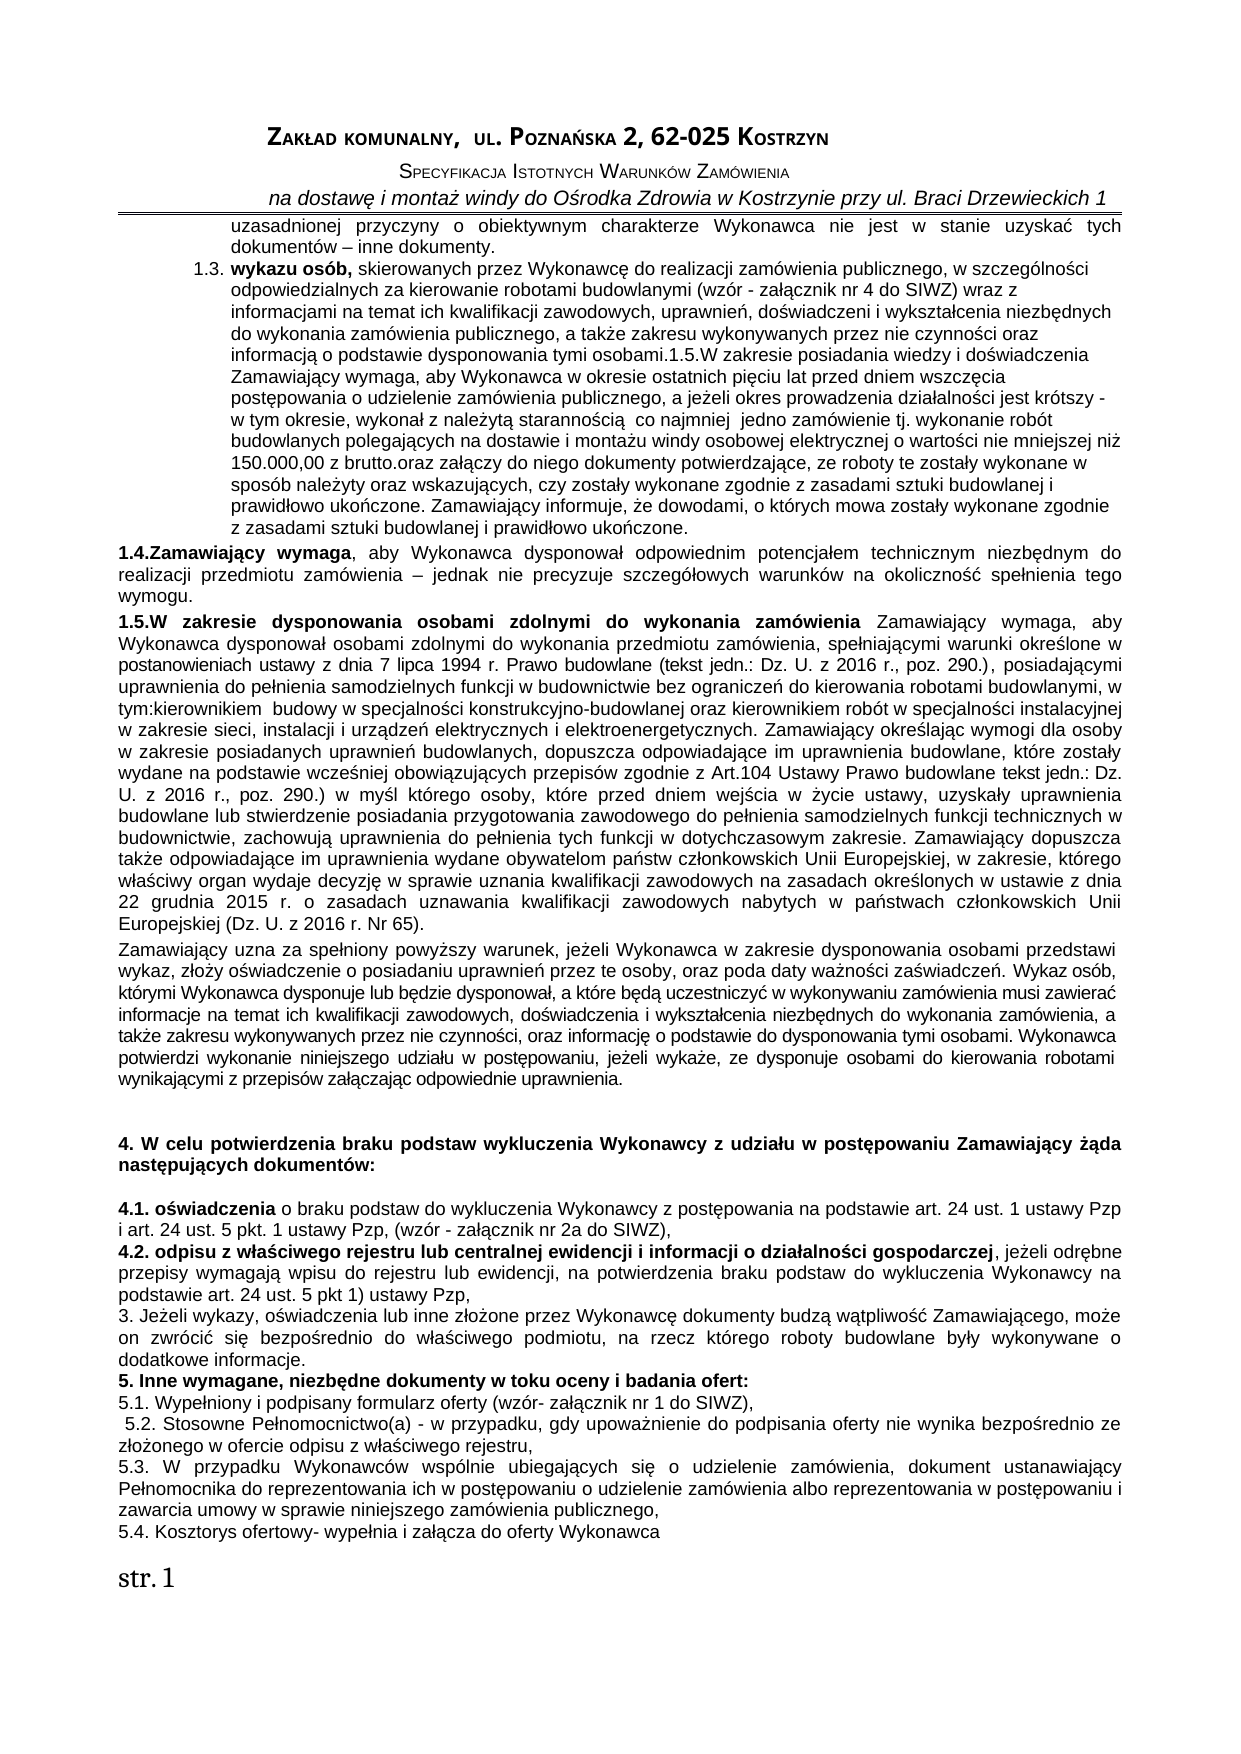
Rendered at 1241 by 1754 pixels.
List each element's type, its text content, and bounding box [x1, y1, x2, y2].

text 5.3. W przypadku Wykonawców wspólnie ubiegających się o udzielenie zamówienia, dokument ustanawiający Pełnomocnika do reprezentowania ich w postępowaniu o udzielenie zamówienia albo reprezentowania w postępowaniu i zawarcia umowy w sprawie niniejszego zamówienia publicznego, [118, 1456, 1122, 1521]
text 1.5.W zakresie dysponowania osobami zdolnymi do wykonania zamówienia Zamawiający wymaga, aby Wykonawca dysponował osobami zdolnymi do wykonania przedmiotu zamówienia, spełniającymi warunki określone w postanowieniach ustawy z dnia 7 lipca 1994 r. Prawo budowlane (tekst jedn.: Dz. U. z 2016 r., poz. 290.), posiadającymi uprawnienia do pełnienia samodzielnych funkcji w budownictwie bez ograniczeń do kierowania robotami budowlanymi, w tym:kierownikiem budowy w specjalności konstrukcyjno-budowlanej oraz kierownikiem robót w specjalności instalacyjnej w zakresie sieci, instalacji i urządzeń elektrycznych i elektroenergetycznych. Zamawiający określając wymogi dla osoby w zakresie posiadanych uprawnień budowlanych, dopuszcza odpowiadające im uprawnienia budowlane, które zostały wydane na podstawie wcześniej obowiązujących przepisów zgodnie z Art.104 Ustawy Prawo budowlane tekst jedn.: Dz. U. z 2016 r., poz. 290.) w myśl którego osoby, które przed dniem wejścia w życie ustawy, uzyskały uprawnienia budowlane lub stwierdzenie posiadania przygotowania zawodowego do pełnienia samodzielnych funkcji technicznych w budownictwie, zachowują uprawnienia do pełnienia tych funkcji w dotychczasowym zakresie. Zamawiający dopuszcza także odpowiadające im uprawnienia wydane obywatelom państw członkowskich Unii Europejskiej, w zakresie, którego właściwy organ wydaje decyzję w sprawie uznania kwalifikacji zawodowych na zasadach określonych w ustawie z dnia 22 grudnia 2015 r. o zasadach uznawania kwalifikacji zawodowych nabytych w państwach członkowskich Unii Europejskiej (Dz. U. z 2016 r. Nr 65). [118, 611, 1122, 934]
text 5.4. Kosztorys ofertowy- wypełnia i załącza do oferty Wykonawca [118, 1521, 1122, 1542]
text 4. W celu potwierdzenia braku podstaw wykluczenia Wykonawcy z udziału w postępowaniu Zamawiający żąda następujących dokumentów: [118, 1133, 1122, 1176]
list uzasadnionej przyczyny o obiektywnym charakterze Wykonawca nie jest w stanie uzyskać tych dokumentów – inne dokumenty. [193, 215, 1122, 258]
text 3. Jeżeli wykazy, oświadczenia lub inne złożone przez Wykonawcę dokumenty budzą wątpliwość Zamawiającego, może on zwrócić się bezpośrednio do właściwego podmiotu, na rzecz którego roboty budowlane były wykonywane o dodatkowe informacje. [118, 1305, 1122, 1370]
text Zamawiający uzna za spełniony powyższy warunek, jeżeli Wykonawca w zakresie dysponowania osobami przedstawi wykaz, złoży oświadczenie o posiadaniu uprawnień przez te osoby, oraz poda daty ważności zaświadczeń. Wykaz osób, którymi Wykonawca dysponuje lub będzie dysponował, a które będą uczestniczyć w wykonywaniu zamówienia musi zawierać informacje na temat ich kwalifikacji zawodowych, doświadczenia i wykształcenia niezbędnych do wykonania zamówienia, a także zakresu wykonywanych przez nie czynności, oraz informację o podstawie do dysponowania tymi osobami. Wykonawca potwierdzi wykonanie niniejszego udziału w postępowaniu, jeżeli wykaże, ze dysponuje osobami do kierowania robotami wynikającymi z przepisów załączając odpowiednie uprawnienia. [118, 939, 1116, 1089]
text 5.1. Wypełniony i podpisany formularz oferty (wzór- załącznik nr 1 do SIWZ), [118, 1391, 1122, 1413]
text 4.2. odpisu z właściwego rejestru lub centralnej ewidencji i informacji o działalności gospodarczej, jeżeli odrębne przepisy wymagają wpisu do rejestru lub ewidencji, na potwierdzenia braku podstaw do wykluczenia Wykonawcy na podstawie art. 24 ust. 5 pkt 1) ustawy Pzp, [118, 1241, 1122, 1305]
text 5. Inne wymagane, niezbędne dokumenty w toku oceny i badania ofert: [118, 1370, 1122, 1391]
text 5.2. Stosowne Pełnomocnictwo(a) - w przypadku, gdy upoważnienie do podpisania oferty nie wynika bezpośrednio ze złożonego w ofercie odpisu z właściwego rejestru, [118, 1413, 1122, 1456]
list wykazu osób, skierowanych przez Wykonawcę do realizacji zamówienia publicznego, w szczególności odpowiedzialnych za kierowanie robotami budowlanymi (wzór - załącznik nr 4 do SIWZ) wraz z informacjami na temat ich kwalifikacji zawodowych, uprawnień, doświadczeni i wykształcenia niezbędnych do wykonania zamówienia publicznego, a także zakresu wykonywanych przez nie czynności oraz informacją o podstawie dysponowania tymi osobami.1.5.W zakresie posiadania wiedzy i doświadczenia Zamawiający wymaga, aby Wykonawca w okresie ostatnich pięciu lat przed dniem wszczęcia postępowania o udzielenie zamówienia publicznego, a jeżeli okres prowadzenia działalności jest krótszy - w tym okresie, wykonał z należytą starannością co najmniej jedno zamówienie tj. wykonanie robót budowlanych polegających na dostawie i montażu windy osobowej elektrycznej o wartości nie mniejszej niż 150.000,00 z brutto.oraz załączy do niego dokumenty potwierdzające, ze roboty te zostały wykonane w sposób należyty oraz wskazujących, czy zostały wykonane zgodnie z zasadami sztuki budowlanej i prawidłowo ukończone. Zamawiający informuje, że dowodami, o których mowa zostały wykonane zgodnie z zasadami sztuki budowlanej i prawidłowo ukończone. [193, 258, 1122, 538]
text 1.4.Zamawiający wymaga, aby Wykonawca dysponował odpowiednim potencjałem technicznym niezbędnym do realizacji przedmiotu zamówienia – jednak nie precyzuje szczegółowych warunków na okoliczność spełnienia tego wymogu. [118, 542, 1122, 607]
text 4.1. oświadczenia o braku podstaw do wykluczenia Wykonawcy z postępowania na podstawie art. 24 ust. 1 ustawy Pzp i art. 24 ust. 5 pkt. 1 ustawy Pzp, (wzór - załącznik nr 2a do SIWZ), [118, 1197, 1122, 1241]
